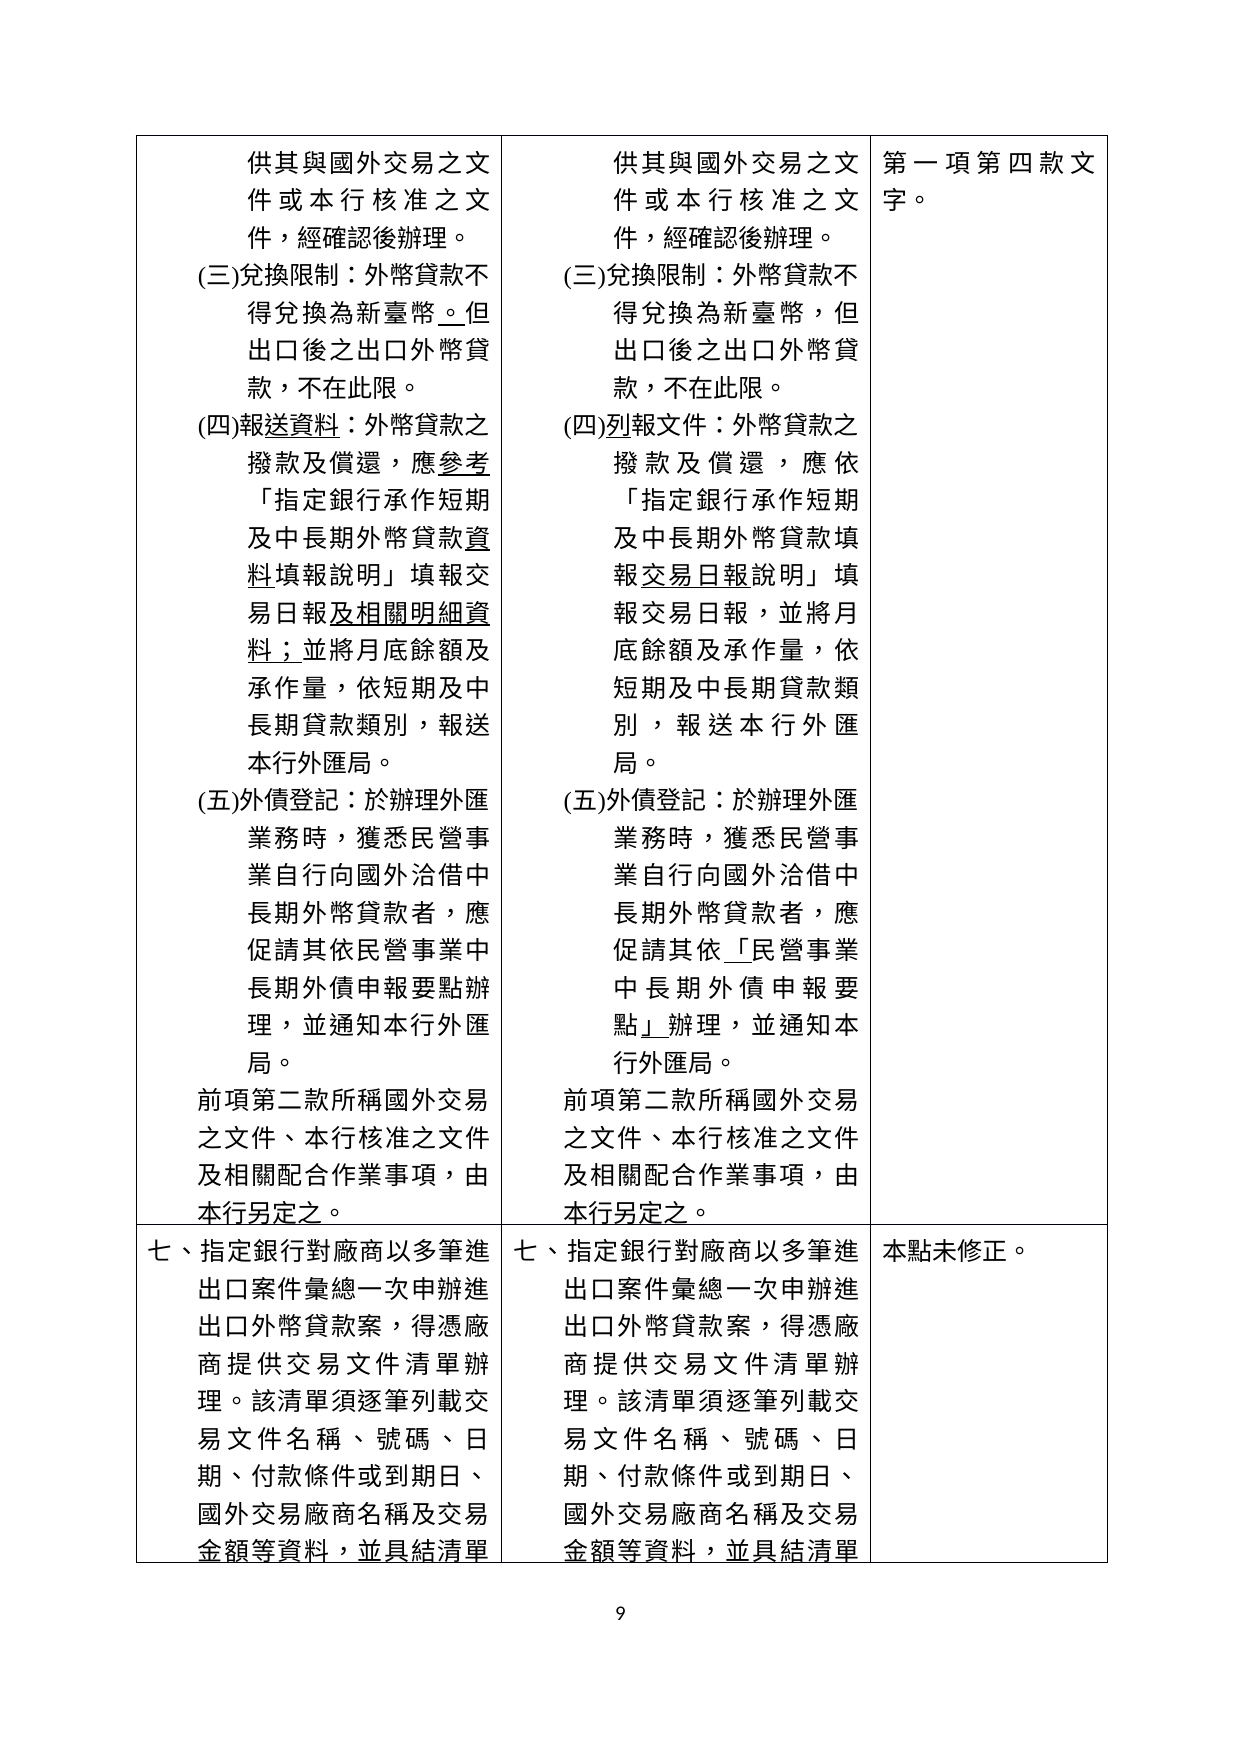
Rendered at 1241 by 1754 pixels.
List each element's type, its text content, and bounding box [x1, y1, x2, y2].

table_cell 供其與國外交易之文件或本行核准之文件，經確認後辦理。 (三)兌換限制：外幣貸款不得兌換為新臺幣。但出口後之出口外幣貸款，不在此限。 (四)報送資料：外幣貸款之撥款及償還，應參考「指定銀行承作短期及中長期外幣貸款資料填報說明」填報交易日報及相關明細資料；並將月底餘額及承作量，依短期及中長期貸款類別，報送本行外匯局。 (五)外債登記：於辦理外匯業務時，獲悉民營事業自行向國外洽借中長期外幣貸款者，應促請其依民營事業中長期外債申報要點辦理，並通知本行外匯局。 前項第二款所稱國外交易之文件、本行核准之文件及相關配合作業事項，由本行另定之。 [137, 136, 501, 1224]
table_cell 七、指定銀行對廠商以多筆進出口案件彙總一次申辦進出口外幣貸款案，得憑廠商提供交易文件清單辦理。該清單須逐筆列載交易文件名稱、號碼、日期、付款條件或到期日、國外交易廠商名稱及交易金額等資料，並具結清單 [137, 1225, 501, 1562]
table_cell 七、指定銀行對廠商以多筆進出口案件彙總一次申辦進出口外幣貸款案，得憑廠商提供交易文件清單辦理。該清單須逐筆列載交易文件名稱、號碼、日期、付款條件或到期日、國外交易廠商名稱及交易金額等資料，並具結清單 [502, 1225, 870, 1562]
table_cell 供其與國外交易之文件或本行核准之文件，經確認後辦理。 (三)兌換限制：外幣貸款不得兌換為新臺幣，但出口後之出口外幣貸款，不在此限。 (四)列報文件：外幣貸款之撥款及償還，應依「指定銀行承作短期及中長期外幣貸款填報交易日報說明」填報交易日報，並將月底餘額及承作量，依短期及中長期貸款類別，報送本行外匯局。 (五)外債登記：於辦理外匯業務時，獲悉民營事業自行向國外洽借中長期外幣貸款者，應促請其依「民營事業中長期外債申報要點」辦理，並通知本行外匯局。 前項第二款所稱國外交易之文件、本行核准之文件及相關配合作業事項，由本行另定之。 [502, 136, 870, 1224]
table_cell 第一項第四款文字。 [871, 136, 1107, 1224]
table_cell 本點未修正。 [871, 1225, 1107, 1562]
